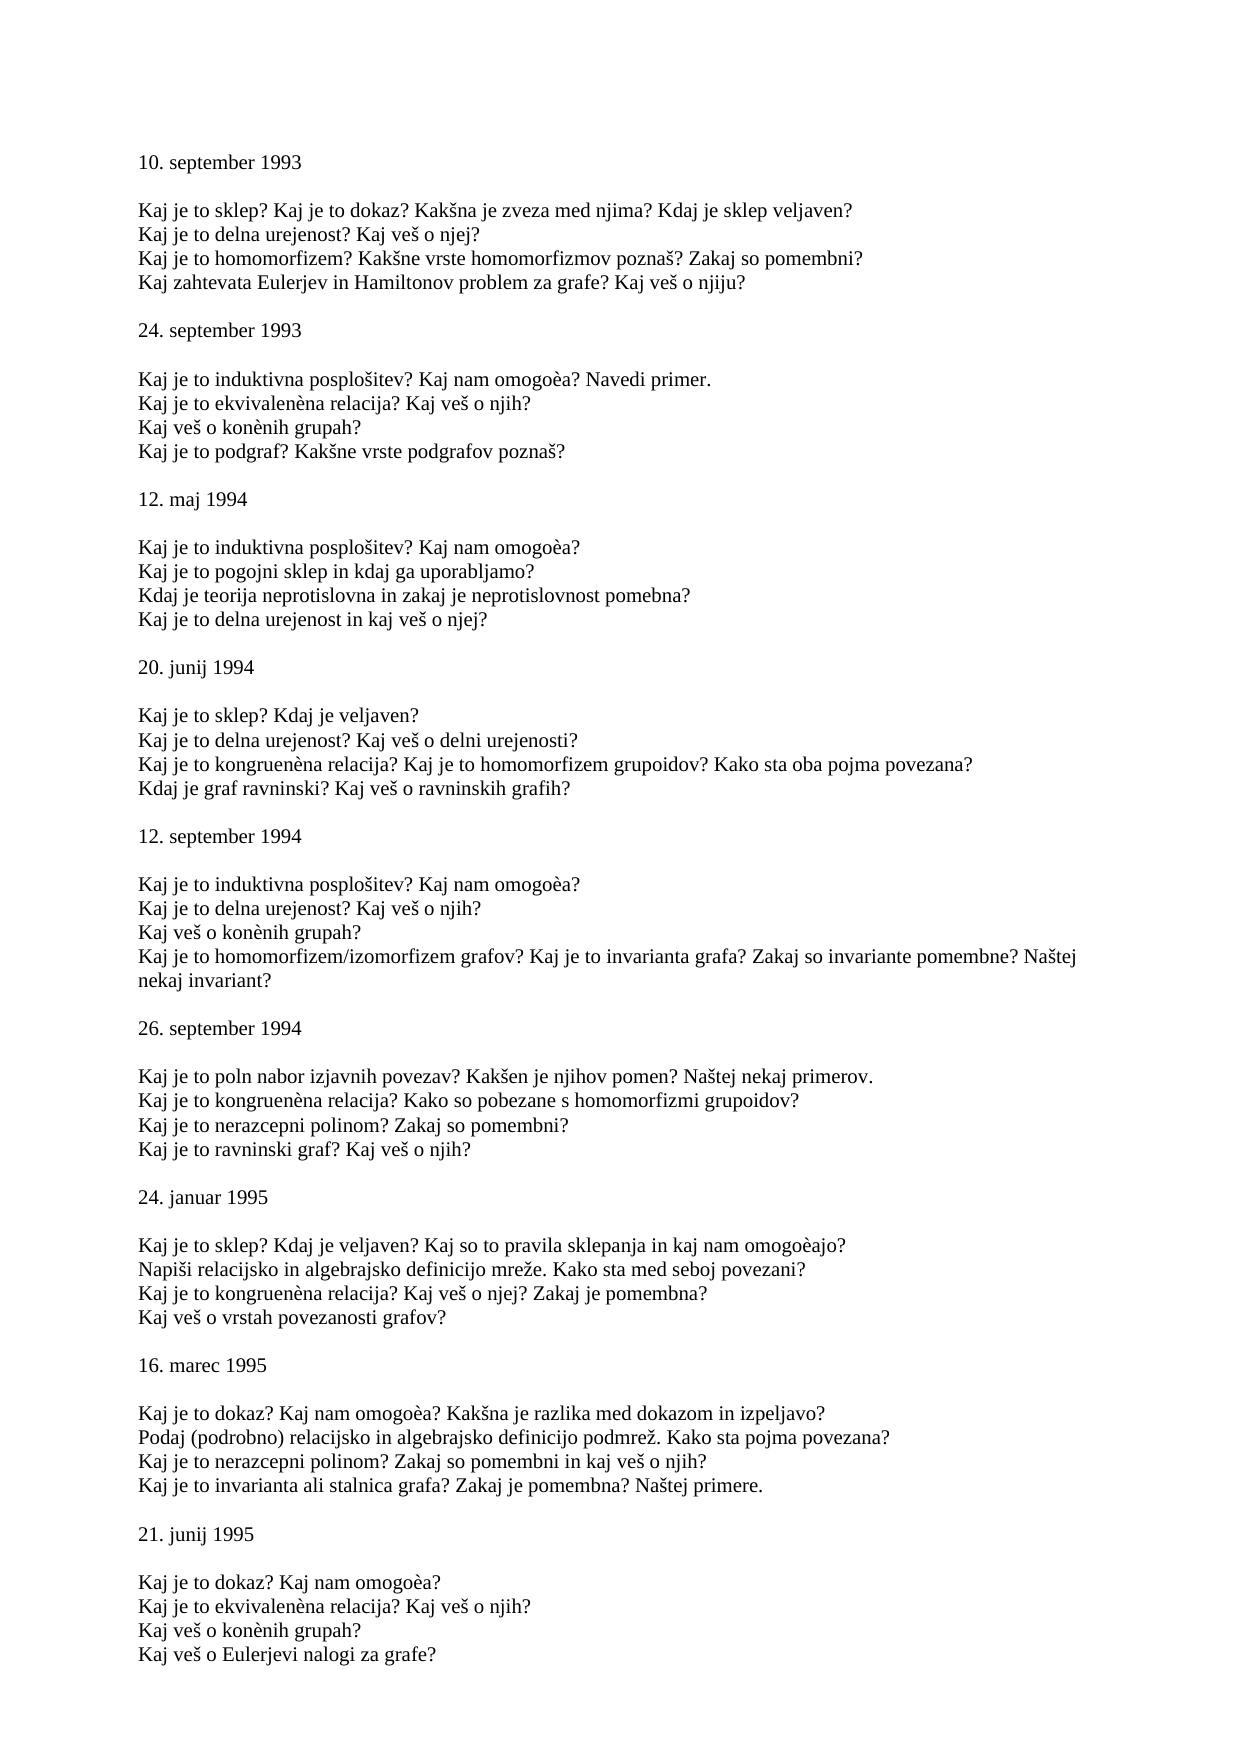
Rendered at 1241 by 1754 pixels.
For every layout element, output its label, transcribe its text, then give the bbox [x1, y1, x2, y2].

text Kaj je to sklep? Kdaj je veljaven? [138, 703, 1096, 727]
text Kaj je to sklep? Kdaj je veljaven? Kaj so to pravila sklepanja in kaj nam omogoèajo? [138, 1233, 1096, 1257]
text Kaj veš o konènih grupah? [138, 1618, 1096, 1642]
text Kaj je to delna urejenost? Kaj veš o njih? [138, 896, 1096, 920]
text Kaj je to sklep? Kaj je to dokaz? Kakšna je zveza med njima? Kdaj je sklep veljaven? [138, 198, 1096, 222]
text Kaj je to ravninski graf? Kaj veš o njih? [138, 1137, 1096, 1161]
text Kaj je to kongruenèna relacija? Kaj je to homomorfizem grupoidov? Kako sta oba pojma povezana? [138, 752, 1096, 776]
text Kaj je to pogojni sklep in kdaj ga uporabljamo? [138, 559, 1096, 583]
text 12. maj 1994 [138, 487, 1096, 511]
text Kaj veš o vrstah povezanosti grafov? [138, 1305, 1096, 1329]
text 24. september 1993 [138, 318, 1096, 342]
text Kaj je to dokaz? Kaj nam omogoèa? Kakšna je razlika med dokazom in izpeljavo? [138, 1401, 1096, 1425]
text Kaj je to invarianta ali stalnica grafa? Zakaj je pomembna? Naštej primere. [138, 1473, 1096, 1497]
text 12. september 1994 [138, 824, 1096, 848]
text Kaj je to ekvivalenèna relacija? Kaj veš o njih? [138, 391, 1096, 415]
text Kdaj je graf ravninski? Kaj veš o ravninskih grafih? [138, 776, 1096, 800]
text Kaj veš o konènih grupah? [138, 415, 1096, 439]
text Kaj je to delna urejenost in kaj veš o njej? [138, 607, 1096, 631]
text Napiši relacijsko in algebrajsko definicijo mreže. Kako sta med seboj povezani? [138, 1257, 1096, 1281]
text Kdaj je teorija neprotislovna in zakaj je neprotislovnost pomebna? [138, 583, 1096, 607]
text Kaj je to dokaz? Kaj nam omogoèa? [138, 1570, 1096, 1594]
text Kaj je to induktivna posplošitev? Kaj nam omogoèa? Navedi primer. [138, 367, 1096, 391]
text Podaj (podrobno) relacijsko in algebrajsko definicijo podmrež. Kako sta pojma povezana? [138, 1425, 1096, 1449]
text 10. september 1993 [138, 150, 1096, 174]
text Kaj je to nerazcepni polinom? Zakaj so pomembni in kaj veš o njih? [138, 1449, 1096, 1473]
text Kaj zahtevata Eulerjev in Hamiltonov problem za grafe? Kaj veš o njiju? [138, 270, 1096, 294]
text Kaj je to induktivna posplošitev? Kaj nam omogoèa? [138, 872, 1096, 896]
text Kaj je to kongruenèna relacija? Kaj veš o njej? Zakaj je pomembna? [138, 1281, 1096, 1305]
text Kaj je to induktivna posplošitev? Kaj nam omogoèa? [138, 535, 1096, 559]
text Kaj je to poln nabor izjavnih povezav? Kakšen je njihov pomen? Naštej nekaj primerov. [138, 1064, 1096, 1088]
text Kaj je to nerazcepni polinom? Zakaj so pomembni? [138, 1112, 1096, 1137]
text Kaj je to kongruenèna relacija? Kako so pobezane s homomorfizmi grupoidov? [138, 1088, 1096, 1112]
text 16. marec 1995 [138, 1353, 1096, 1377]
text Kaj je to homomorfizem/izomorfizem grafov? Kaj je to invarianta grafa? Zakaj so invariante pomembne? Naštej nekaj invariant? [138, 944, 1096, 992]
text Kaj je to ekvivalenèna relacija? Kaj veš o njih? [138, 1594, 1096, 1618]
text 24. januar 1995 [138, 1185, 1096, 1209]
text Kaj veš o konènih grupah? [138, 920, 1096, 944]
text Kaj je to podgraf? Kakšne vrste podgrafov poznaš? [138, 439, 1096, 463]
text Kaj veš o Eulerjevi nalogi za grafe? [138, 1642, 1096, 1666]
text 21. junij 1995 [138, 1522, 1096, 1546]
text 20. junij 1994 [138, 655, 1096, 679]
text Kaj je to delna urejenost? Kaj veš o njej? [138, 222, 1096, 246]
text Kaj je to homomorfizem? Kakšne vrste homomorfizmov poznaš? Zakaj so pomembni? [138, 246, 1096, 270]
text Kaj je to delna urejenost? Kaj veš o delni urejenosti? [138, 727, 1096, 752]
text 26. september 1994 [138, 1016, 1096, 1040]
